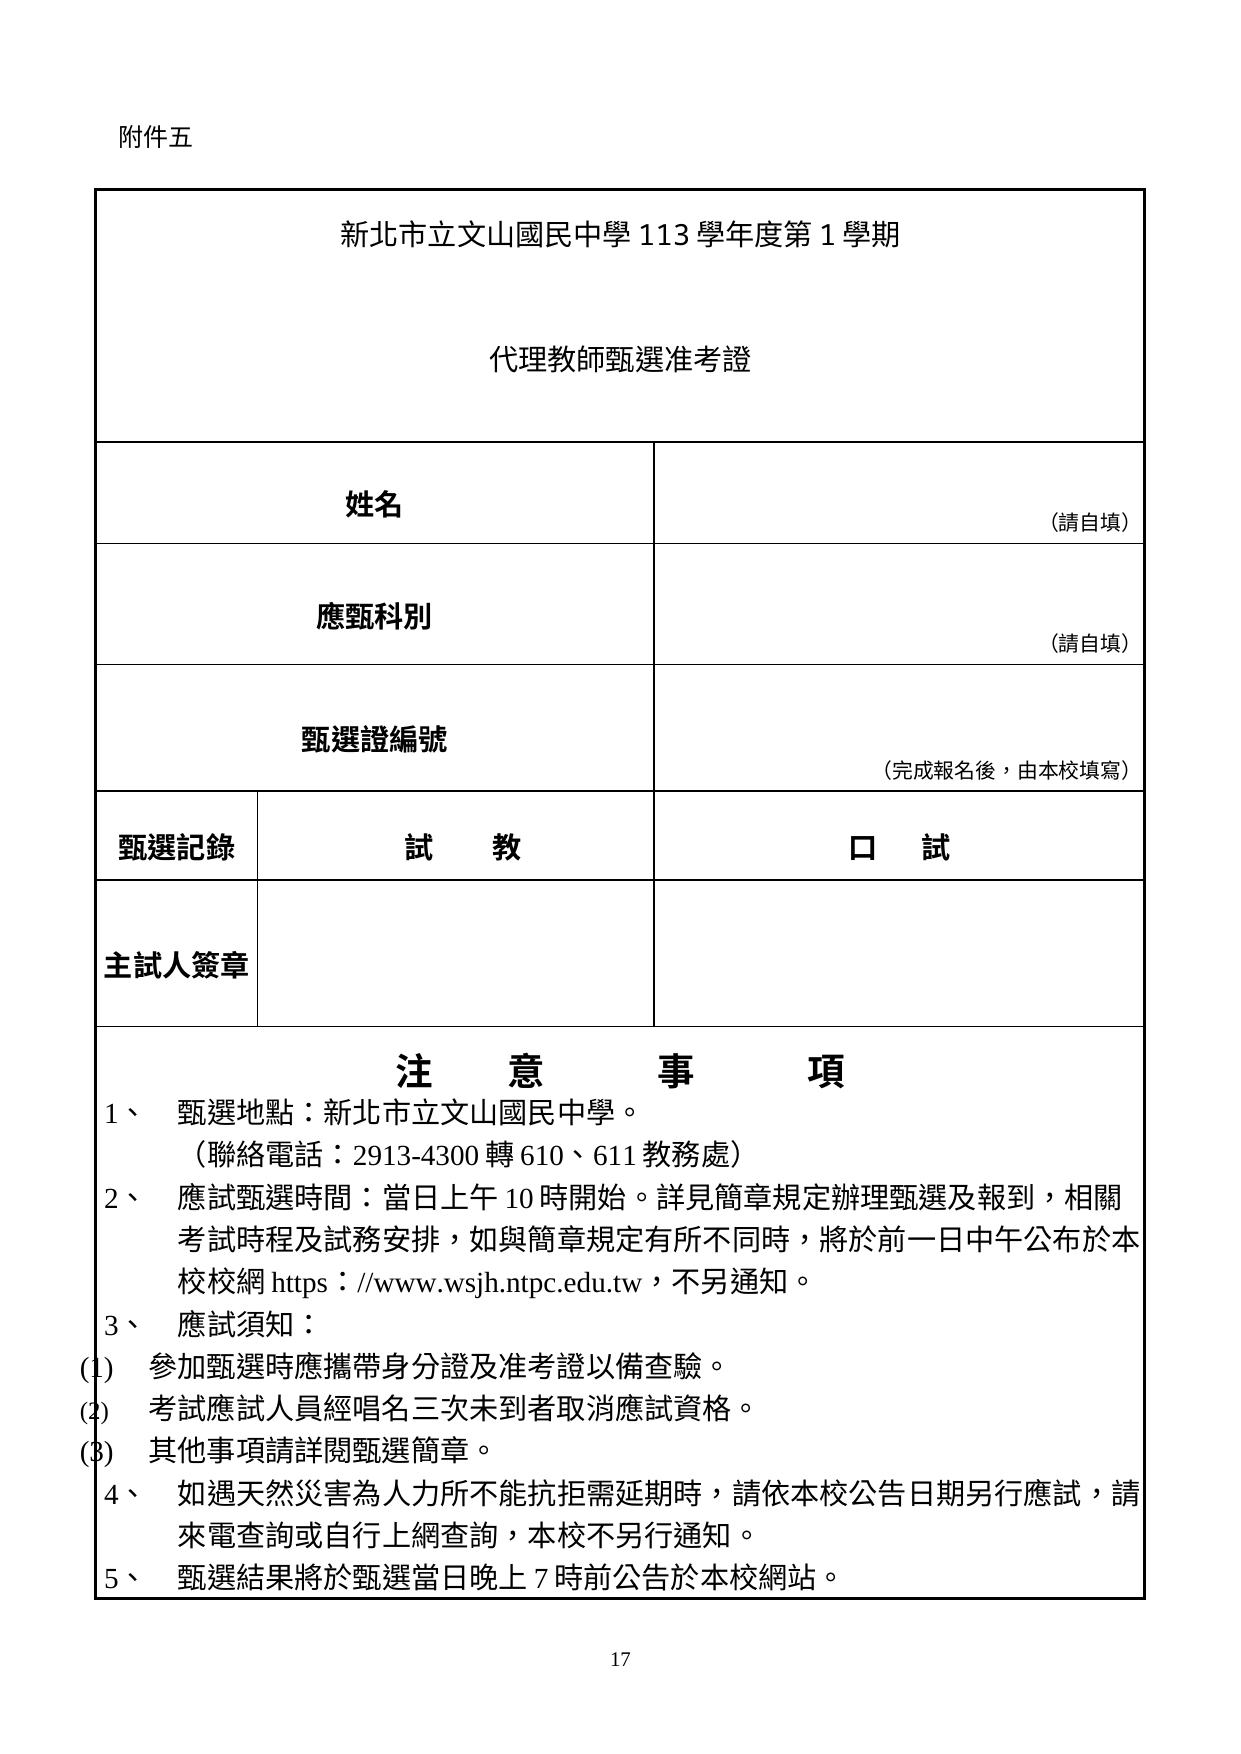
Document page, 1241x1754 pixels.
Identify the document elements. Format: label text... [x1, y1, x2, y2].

table_cell 口 試 [655, 792, 1143, 879]
table_cell 試 教 [258, 792, 653, 879]
table_cell （請自填） [655, 443, 1143, 543]
table_cell 注 意 事 項 甄選地點：新北市立文山國民中學。 （聯絡電話：2913-4300轉610、611教務處） 應試甄選時間：當日上午10時開始。詳見簡章規定辦理甄選及報到，相關考試時程及試務安排，如與簡章規定有所不同時，將於前一日中午公布於本校校網https：//www.wsjh.ntpc.edu.tw，不另通知。 應試須知： 參加甄選時應攜帶身分證及准考證以備查驗。 考試應試人員經唱名三次未到者取消應試資格。 其他事項請詳閱甄選簡章。 如遇天然災害為人力所不能抗拒需延期時，請依本校公告日期另行應試，請來電查詢或自行上網查詢，本校不另行通知。 甄選結果將於甄選當日晚上7時前公告於本校網站。 [97, 1027, 1143, 1597]
table_cell 應甄科別 [97, 544, 653, 663]
table_cell 姓名 [97, 443, 653, 543]
table_cell 甄選證編號 [97, 665, 653, 790]
table_cell （完成報名後，由本校填寫） [655, 665, 1143, 790]
text 附件五 [118, 118, 1122, 154]
table_cell 甄選記錄 [97, 792, 257, 879]
table_cell [655, 881, 1143, 1026]
table_cell （請自填） [655, 544, 1143, 663]
table_cell 主試人簽章 [97, 881, 257, 1026]
table_cell [258, 881, 653, 1026]
table_header 新北市立文山國民中學113學年度第1學期 代理教師甄選准考證 [97, 191, 1143, 441]
